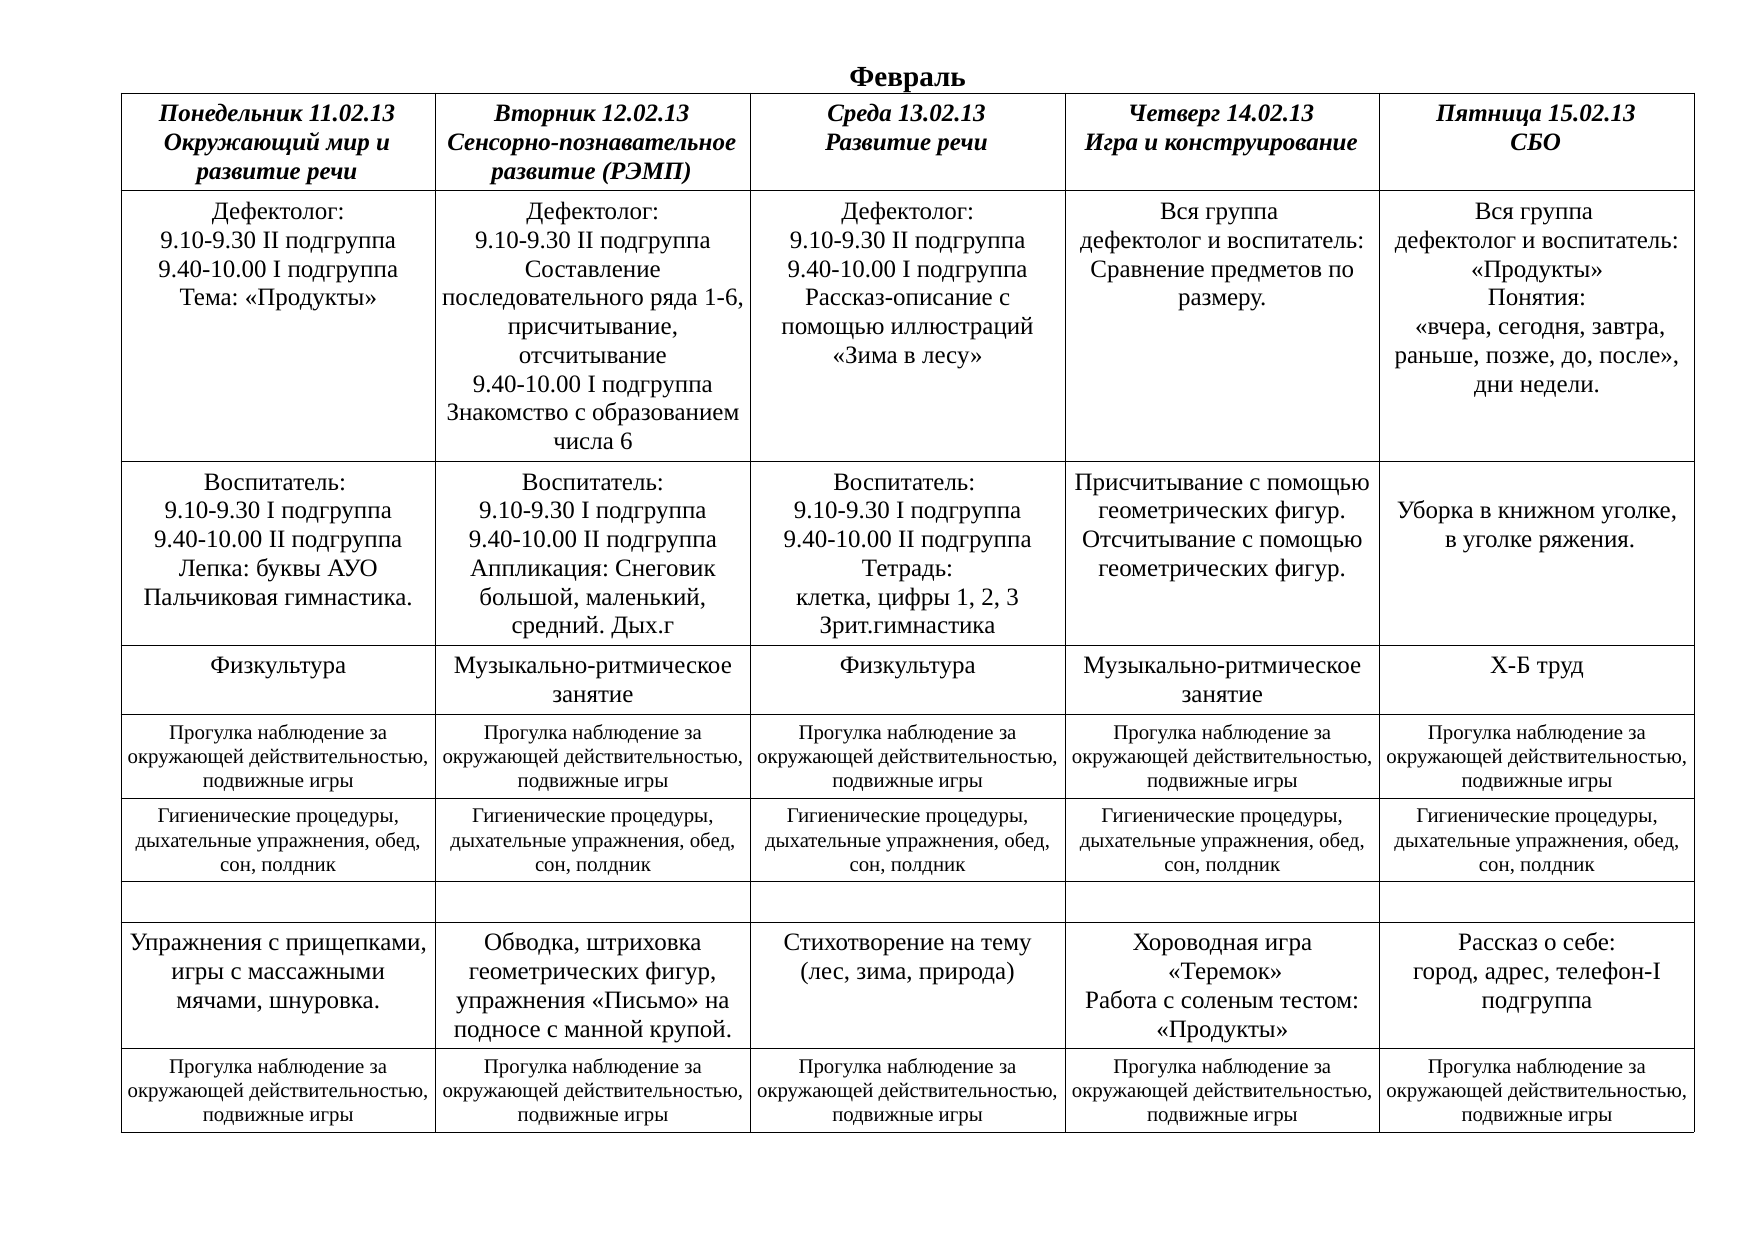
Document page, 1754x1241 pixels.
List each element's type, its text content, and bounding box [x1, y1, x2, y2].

table_cell Гигиенические процедуры, дыхательные упражнения, обед, сон, полдник [436, 799, 750, 881]
table_cell Дефектолог: 9.10-9.30 II подгруппа Составление последовательного ряда 1-6, присчитывание, отсчитывание 9.40-10.00 I подгруппа Знакомство с образованием числа 6 [436, 191, 750, 461]
table_cell Воспитатель: 9.10-9.30 I подгруппа 9.40-10.00 II подгруппа Лепка: буквы АУО Пальчиковая гимнастика. [122, 462, 435, 645]
table_cell Прогулка наблюдение за окружающей действительностью, подвижные игры [436, 1049, 750, 1132]
table_cell Хороводная игра «Теремок» Работа с соленым тестом: «Продукты» [1066, 923, 1379, 1048]
table_cell Физкультура [751, 646, 1065, 714]
text Февраль [121, 59, 1694, 93]
table_cell Дефектолог: 9.10-9.30 II подгруппа 9.40-10.00 I подгруппа Тема: «Продукты» [122, 191, 435, 461]
table_cell Физкультура [122, 646, 435, 714]
table_cell Музыкально-ритмическое занятие [436, 646, 750, 714]
table_cell Вся группа дефектолог и воспитатель: «Продукты» Понятия: «вчера, сегодня, завтра, раньше, позже, до, после», дни недели. [1380, 191, 1694, 461]
table_cell Прогулка наблюдение за окружающей действительностью, подвижные игры [1380, 1049, 1694, 1132]
table_cell Стихотворение на тему (лес, зима, природа) [751, 923, 1065, 1048]
table_cell Прогулка наблюдение за окружающей действительностью, подвижные игры [751, 715, 1065, 798]
table_header Пятница 15.02.13 СБО [1380, 94, 1694, 190]
table_cell [1066, 882, 1379, 922]
table_cell [122, 882, 435, 922]
table_header Четверг 14.02.13 Игра и конструирование [1066, 94, 1379, 190]
table_cell Дефектолог: 9.10-9.30 II подгруппа 9.40-10.00 I подгруппа Рассказ-описание с помощью иллюстраций «Зима в лесу» [751, 191, 1065, 461]
table_cell Гигиенические процедуры, дыхательные упражнения, обед, сон, полдник [751, 799, 1065, 881]
table_cell [751, 882, 1065, 922]
table_cell Вся группа дефектолог и воспитатель: Сравнение предметов по размеру. [1066, 191, 1379, 461]
table_cell Прогулка наблюдение за окружающей действительностью, подвижные игры [1380, 715, 1694, 798]
table_cell Уборка в книжном уголке, в уголке ряжения. [1380, 462, 1694, 645]
table_cell Прогулка наблюдение за окружающей действительностью, подвижные игры [1066, 715, 1379, 798]
table_cell Прогулка наблюдение за окружающей действительностью, подвижные игры [751, 1049, 1065, 1132]
table_header Вторник 12.02.13 Сенсорно-познавательное развитие (РЭМП) [436, 94, 750, 190]
table_cell Гигиенические процедуры, дыхательные упражнения, обед, сон, полдник [1066, 799, 1379, 881]
table_cell [1380, 882, 1694, 922]
table_cell [436, 882, 750, 922]
table_cell Прогулка наблюдение за окружающей действительностью, подвижные игры [1066, 1049, 1379, 1132]
table_cell Прогулка наблюдение за окружающей действительностью, подвижные игры [122, 1049, 435, 1132]
table_cell Гигиенические процедуры, дыхательные упражнения, обед, сон, полдник [122, 799, 435, 881]
table_cell Гигиенические процедуры, дыхательные упражнения, обед, сон, полдник [1380, 799, 1694, 881]
table_cell Обводка, штриховка геометрических фигур, упражнения «Письмо» на подносе с манной крупой. [436, 923, 750, 1048]
table_cell Прогулка наблюдение за окружающей действительностью, подвижные игры [122, 715, 435, 798]
table_cell Х-Б труд [1380, 646, 1694, 714]
table_header Понедельник 11.02.13 Окружающий мир и развитие речи [122, 94, 435, 190]
table_cell Музыкально-ритмическое занятие [1066, 646, 1379, 714]
table_cell Воспитатель: 9.10-9.30 I подгруппа 9.40-10.00 II подгруппа Тетрадь: клетка, цифры 1, 2, 3 Зрит.гимнастика [751, 462, 1065, 645]
table_cell Рассказ о себе: город, адрес, телефон-I подгруппа [1380, 923, 1694, 1048]
table_cell Присчитывание с помощью геометрических фигур. Отсчитывание с помощью геометрических фигур. [1066, 462, 1379, 645]
table_cell Упражнения с прищепками, игры с массажными мячами, шнуровка. [122, 923, 435, 1048]
table_header Среда 13.02.13 Развитие речи [751, 94, 1065, 190]
table_cell Прогулка наблюдение за окружающей действительностью, подвижные игры [436, 715, 750, 798]
table_cell Воспитатель: 9.10-9.30 I подгруппа 9.40-10.00 II подгруппа Аппликация: Снеговик большой, маленький, средний. Дых.г [436, 462, 750, 645]
